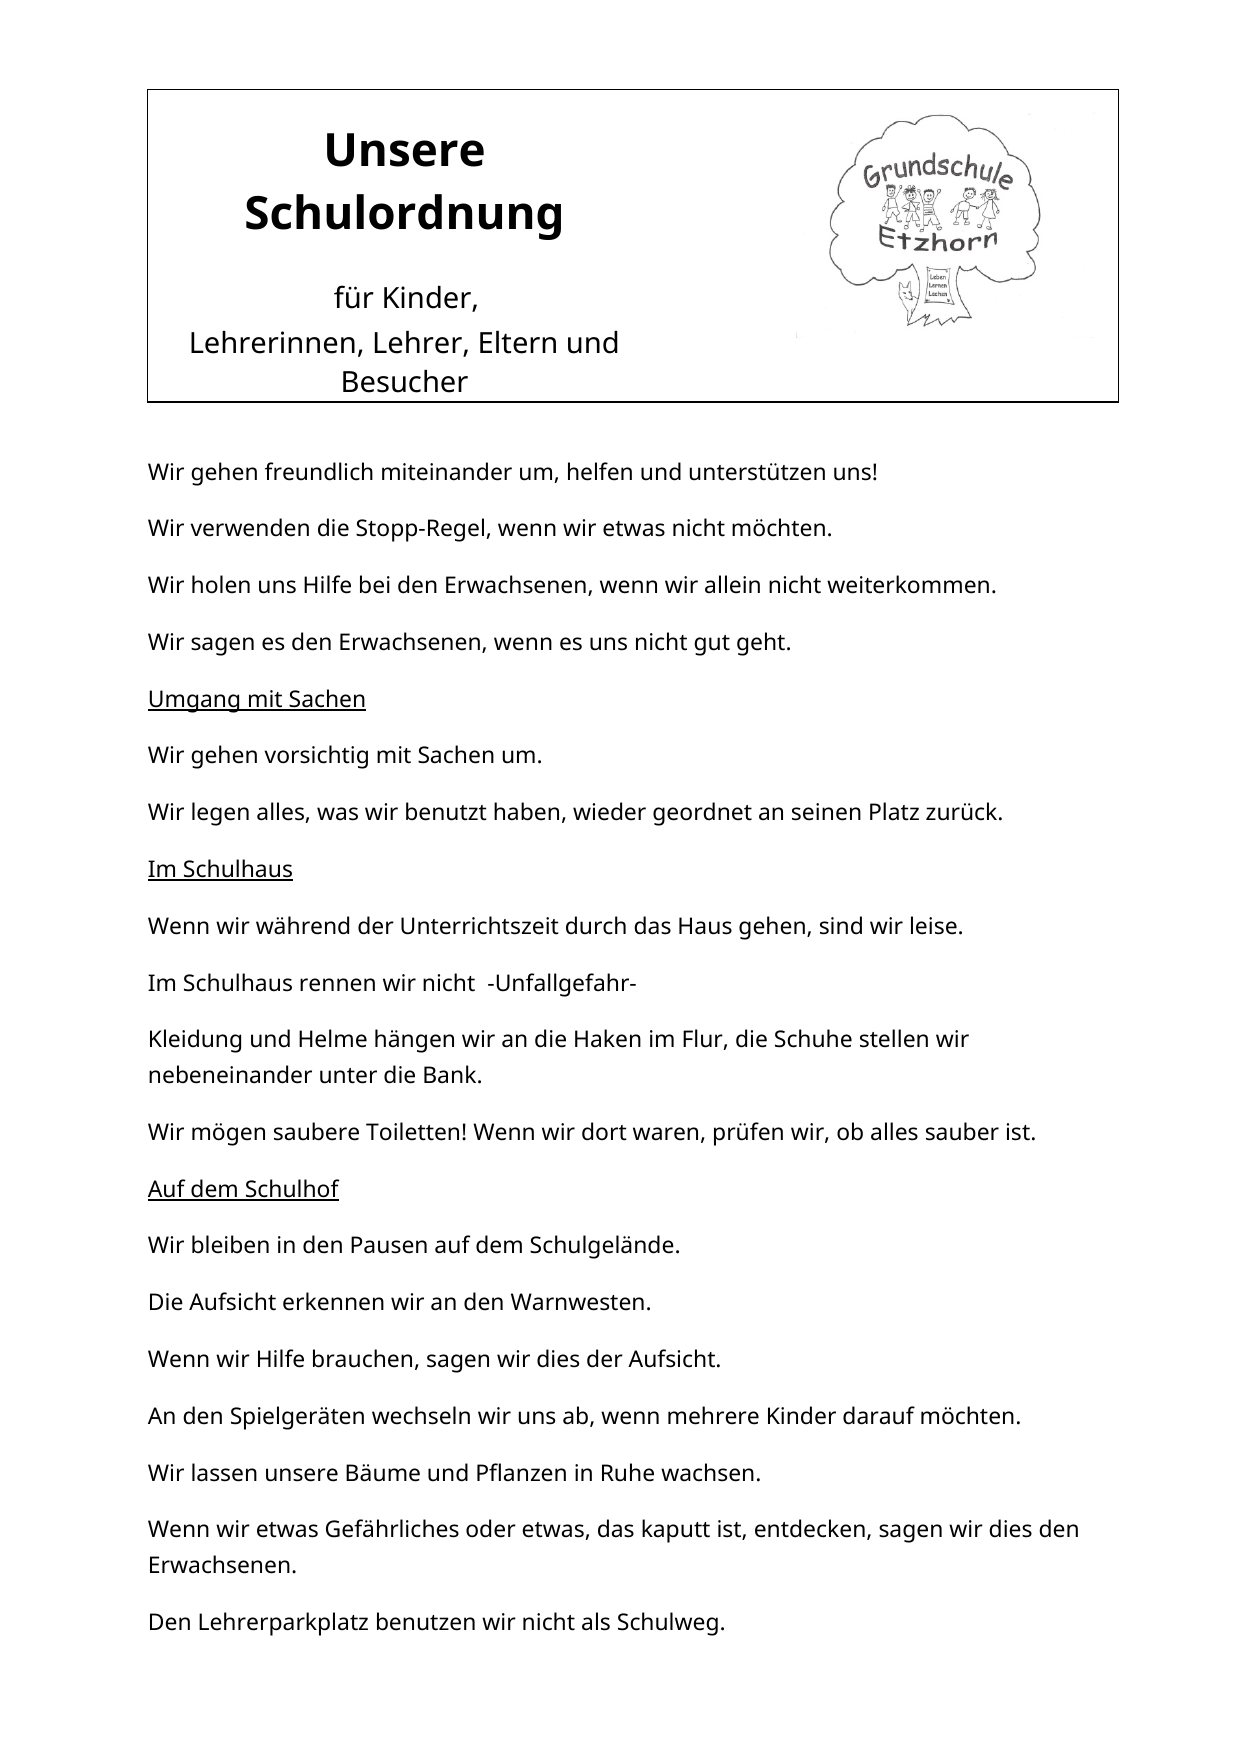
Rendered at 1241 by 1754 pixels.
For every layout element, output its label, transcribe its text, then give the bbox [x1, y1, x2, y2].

text Den Lehrerparkplatz benutzen wir nicht als Schulweg. [148, 1606, 1128, 1637]
table_header Unsere Schulordnung für Kinder, Lehrerinnen, Lehrer, Eltern und Besucher [148, 90, 661, 401]
text Wenn wir etwas Gefährliches oder etwas, das kaputt ist, entdecken, sagen wir dies den Erwachsenen. [148, 1513, 1128, 1581]
text Die Aufsicht erkennen wir an den Warnwesten. [148, 1286, 1128, 1317]
text Wir holen uns Hilfe bei den Erwachsenen, wenn wir allein nicht weiterkommen. [148, 569, 1128, 600]
text Wir bleiben in den Pausen auf dem Schulgelände. [148, 1229, 1128, 1261]
text Wenn wir während der Unterrichtszeit durch das Haus gehen, sind wir leise. [148, 910, 1128, 941]
text Wir verwenden die Stopp-Regel, wenn wir etwas nicht möchten. [148, 512, 1128, 543]
text Wir sagen es den Erwachsenen, wenn es uns nicht gut geht. [148, 626, 1128, 657]
text Wir legen alles, was wir benutzt haben, wieder geordnet an seinen Platz zurück. [148, 796, 1128, 827]
text Kleidung und Helme hängen wir an die Haken im Flur, die Schuhe stellen wir nebeneinander unter die Bank. [148, 1023, 1128, 1090]
text Wir lassen unsere Bäume und Pflanzen in Ruhe wachsen. [148, 1457, 1128, 1488]
text Wir mögen saubere Toiletten! Wenn wir dort waren, prüfen wir, ob alles sauber ist. [148, 1116, 1128, 1147]
text Im Schulhaus rennen wir nicht -Unfallgefahr- [148, 966, 1128, 998]
text Wir gehen vorsichtig mit Sachen um. [148, 739, 1128, 771]
text An den Spielgeräten wechseln wir uns ab, wenn mehrere Kinder darauf möchten. [148, 1400, 1128, 1431]
table_header [661, 90, 1118, 401]
text Im Schulhaus [148, 853, 1128, 884]
text Auf dem Schulhof [148, 1173, 1128, 1204]
text Umgang mit Sachen [148, 683, 1128, 714]
text Wir gehen freundlich miteinander um, helfen und unterstützen uns! [148, 456, 1128, 487]
text Wenn wir Hilfe brauchen, sagen wir dies der Aufsicht. [148, 1343, 1128, 1374]
